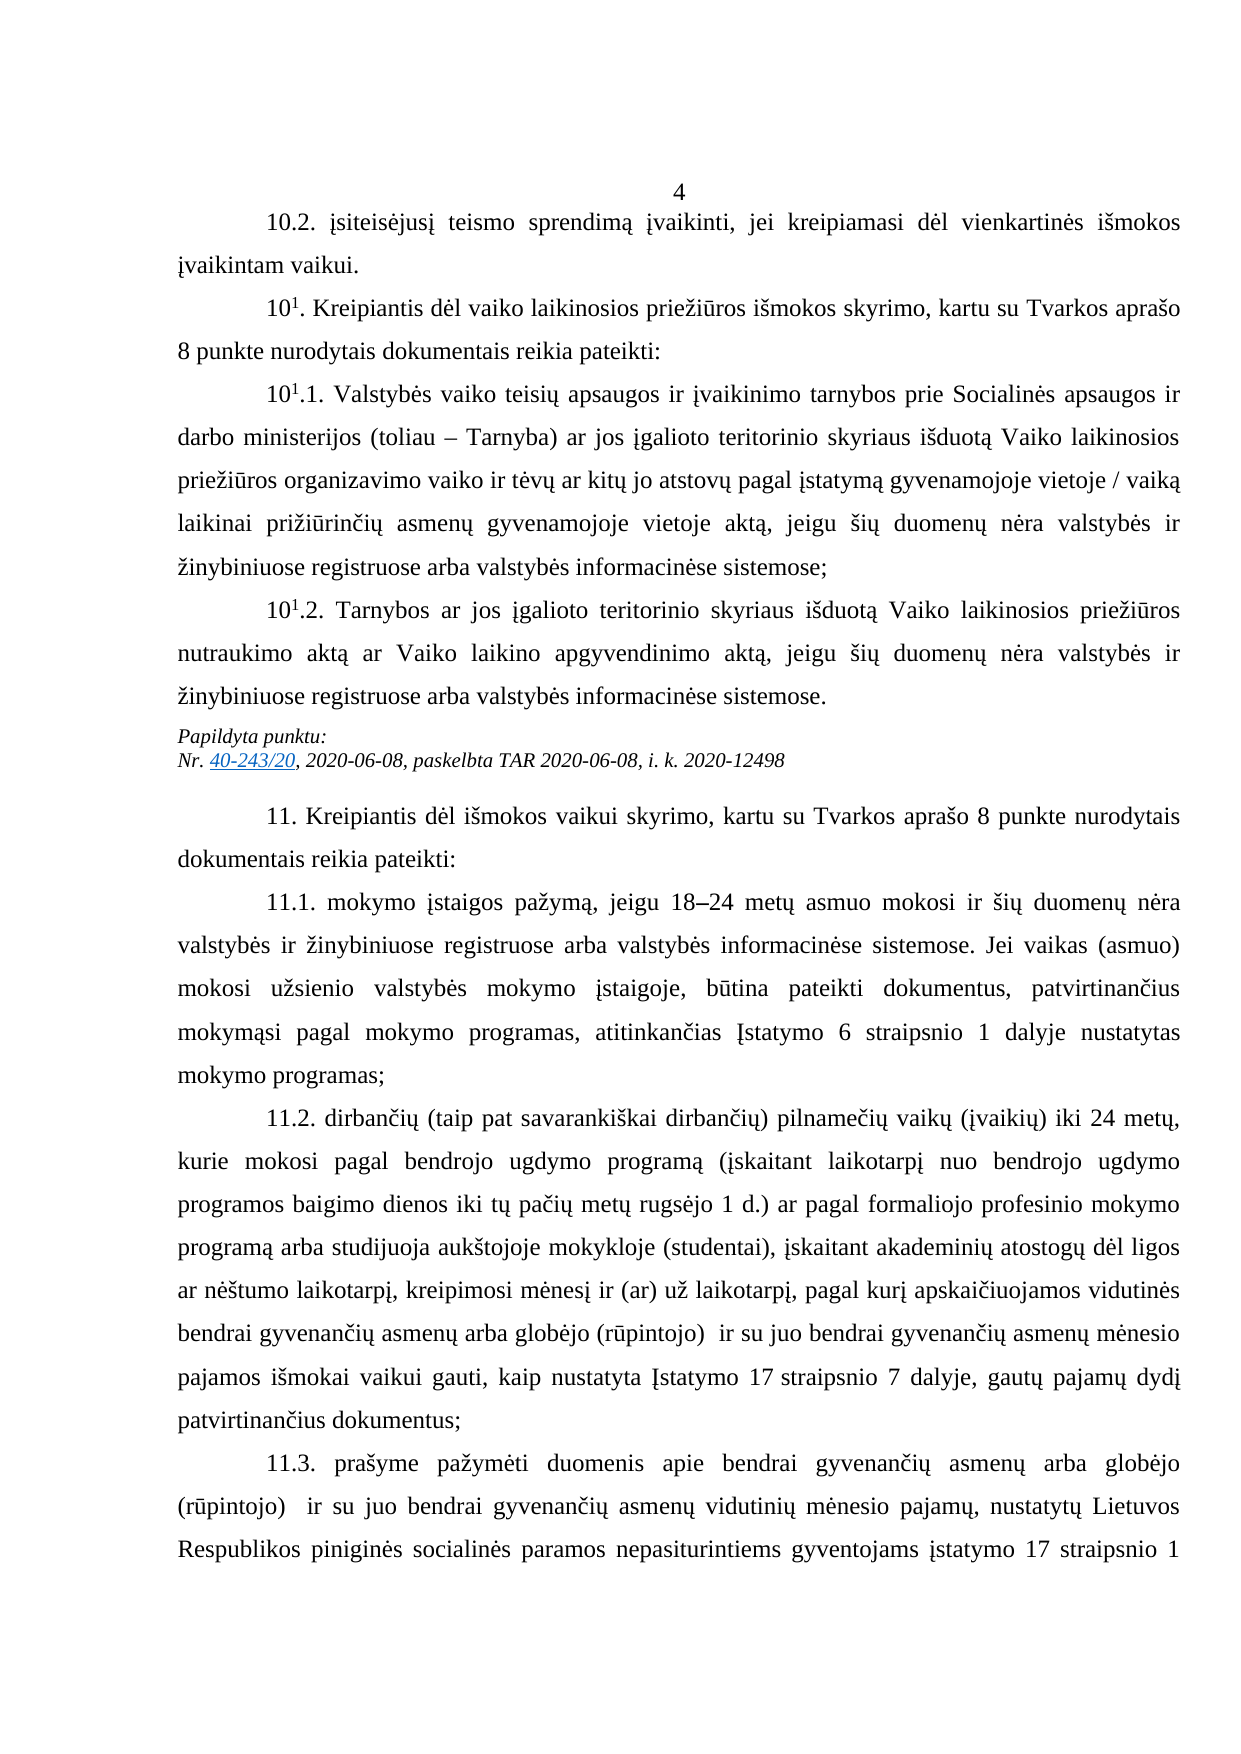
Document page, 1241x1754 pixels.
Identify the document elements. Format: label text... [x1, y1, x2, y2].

text 11.3. prašyme pažymėti duomenis apie bendrai gyvenančių asmenų arba globėjo (rūpintojo) ir su juo bendrai gyvenančių asmenų vidutinių mėnesio pajamų, nustatytų Lietuvos Respublikos piniginės socialinės paramos nepasiturintiems gyventojams įstatymo 17 straipsnio 1 [177, 1448, 1181, 1563]
text 11.1. mokymo įstaigos pažymą, jeigu 18–24 metų asmuo mokosi ir šių duomenų nėra valstybės ir žinybiniuose registruose arba valstybės informacinėse sistemose. Jei vaikas (asmuo) mokosi užsienio valstybės mokymo įstaigoje, būtina pateikti dokumentus, patvirtinančius mokymąsi pagal mokymo programas, atitinkančias Įstatymo 6 straipsnio 1 dalyje nustatytas mokymo programas; [177, 887, 1181, 1088]
text 101.2. Tarnybos ar jos įgalioto teritorinio skyriaus išduotą Vaiko laikinosios priežiūros nutraukimo aktą ar Vaiko laikino apgyvendinimo aktą, jeigu šių duomenų nėra valstybės ir žinybiniuose registruose arba valstybės informacinėse sistemose. [177, 595, 1181, 710]
text Papildyta punktu: [177, 724, 1181, 748]
text Nr. 40-243/20, 2020-06-08, paskelbta TAR 2020-06-08, i. k. 2020-12498 [177, 748, 1181, 772]
text 11. Kreipiantis dėl išmokos vaikui skyrimo, kartu su Tvarkos aprašo 8 punkte nurodytais dokumentais reikia pateikti: [177, 801, 1181, 873]
text 11.2. dirbančių (taip pat savarankiškai dirbančių) pilnamečių vaikų (įvaikių) iki 24 metų, kurie mokosi pagal bendrojo ugdymo programą (įskaitant laikotarpį nuo bendrojo ugdymo programos baigimo dienos iki tų pačių metų rugsėjo 1 d.) ar pagal formaliojo profesinio mokymo programą arba studijuoja aukštojoje mokykloje (studentai), įskaitant akademinių atostogų dėl ligos ar nėštumo laikotarpį, kreipimosi mėnesį ir (ar) už laikotarpį, pagal kurį apskaičiuojamos vidutinės bendrai gyvenančių asmenų arba globėjo (rūpintojo) ir su juo bendrai gyvenančių asmenų mėnesio pajamos išmokai vaikui gauti, kaip nustatyta Įstatymo 17 straipsnio 7 dalyje, gautų pajamų dydį patvirtinančius dokumentus; [177, 1103, 1181, 1433]
text 101. Kreipiantis dėl vaiko laikinosios priežiūros išmokos skyrimo, kartu su Tvarkos aprašo 8 punkte nurodytais dokumentais reikia pateikti: [177, 293, 1181, 365]
text 10.2. įsiteisėjusį teismo sprendimą įvaikinti, jei kreipiamasi dėl vienkartinės išmokos įvaikintam vaikui. [177, 207, 1181, 278]
text 101.1. Valstybės vaiko teisių apsaugos ir įvaikinimo tarnybos prie Socialinės apsaugos ir darbo ministerijos (toliau – Tarnyba) ar jos įgalioto teritorinio skyriaus išduotą Vaiko laikinosios priežiūros organizavimo vaiko ir tėvų ar kitų jo atstovų pagal įstatymą gyvenamojoje vietoje / vaiką laikinai prižiūrinčių asmenų gyvenamojoje vietoje aktą, jeigu šių duomenų nėra valstybės ir žinybiniuose registruose arba valstybės informacinėse sistemose; [177, 379, 1181, 580]
